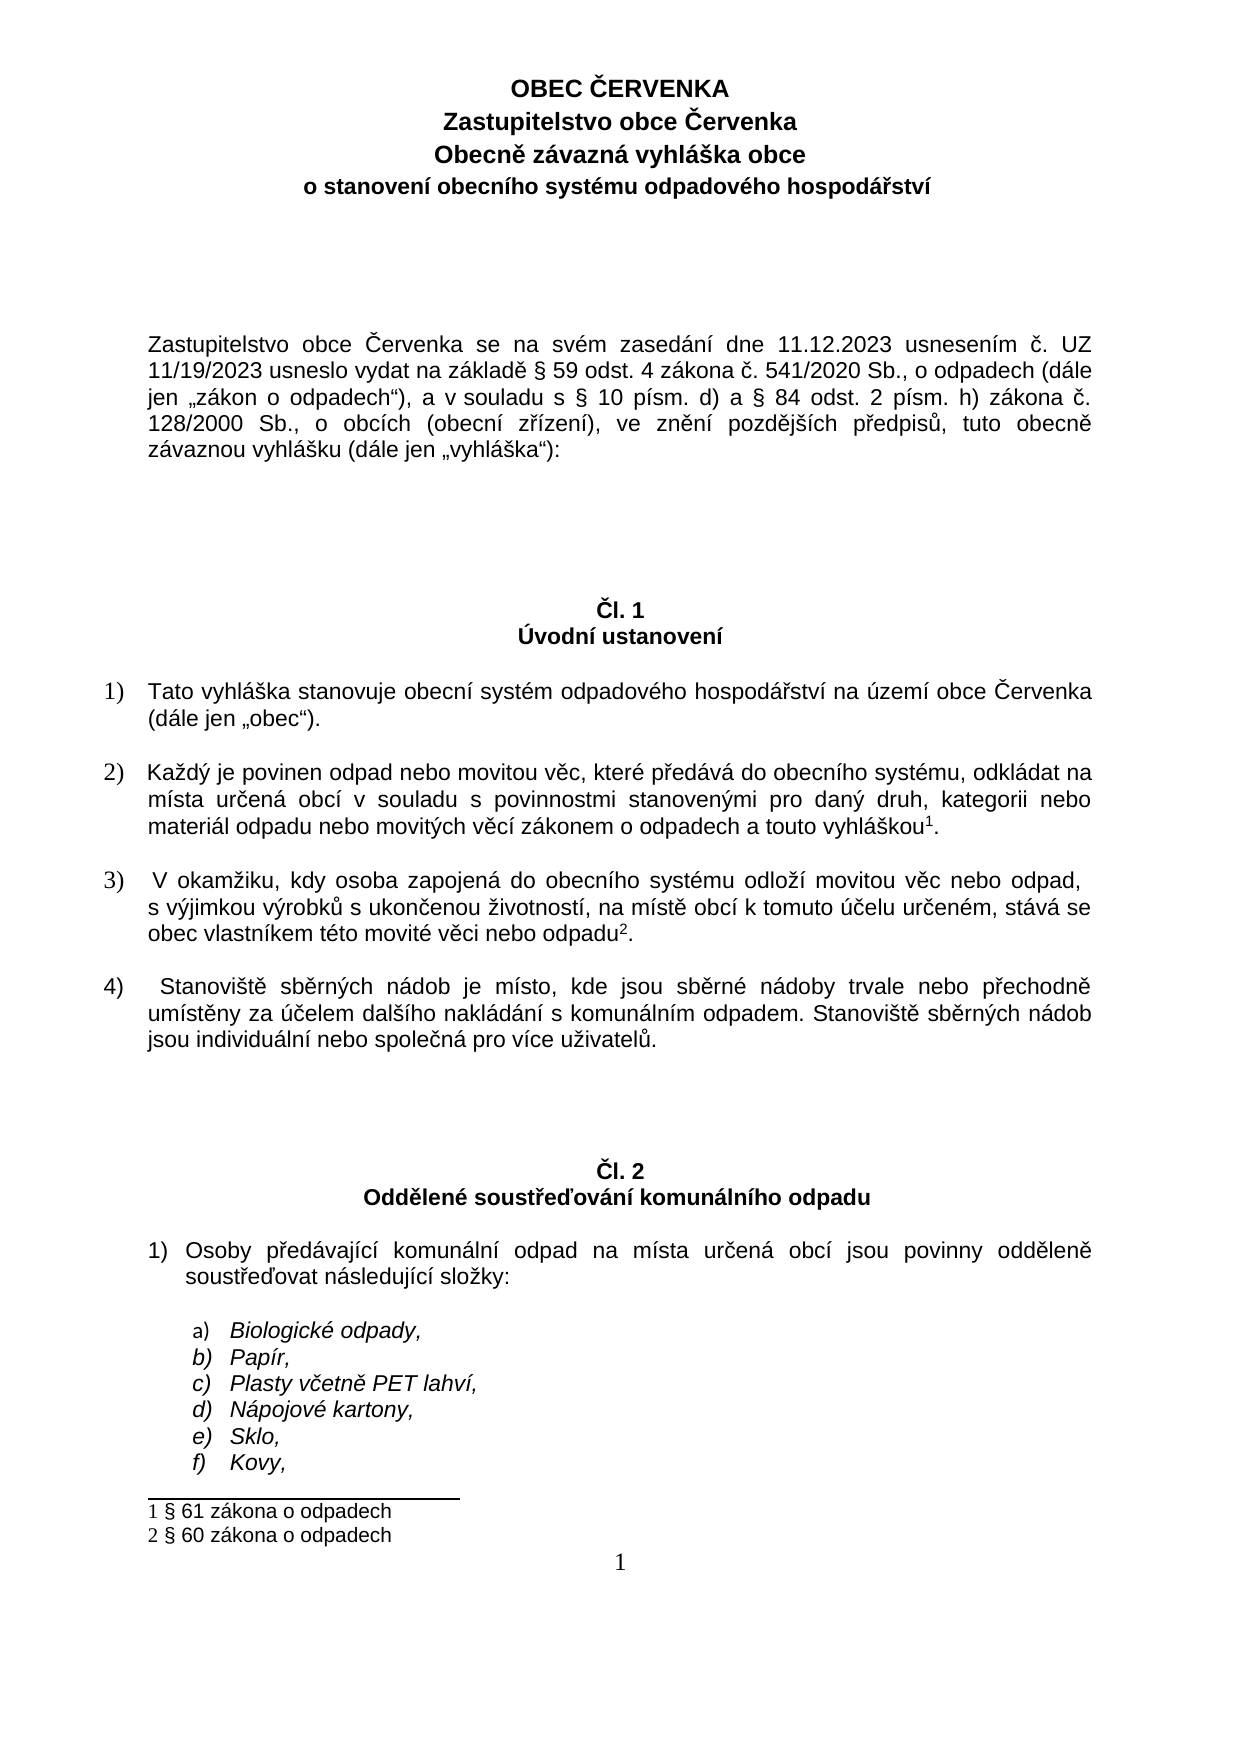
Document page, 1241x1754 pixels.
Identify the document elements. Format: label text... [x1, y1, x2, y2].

list Stanoviště sběrných nádob je místo, kde jsou sběrné nádoby trvale nebo přechodně umístěny za účelem dalšího nakládání s komunálním odpadem. Stanoviště sběrných nádob jsou individuální nebo společná pro více uživatelů. [103, 973, 1092, 1052]
list Osoby předávající komunální odpad na místa určená obcí jsou povinny odděleně soustřeďovat následující složky: [148, 1237, 1092, 1289]
text OBEC ČERVENKA [148, 74, 1092, 103]
list § 61 zákona o odpadech [148, 1499, 1092, 1523]
list Plasty včetně PET lahví, [192, 1370, 1092, 1396]
text Oddělené soustřeďování komunálního odpadu [148, 1184, 1092, 1210]
list Sklo, [192, 1423, 1092, 1449]
text Zastupitelstvo obce Červenka [148, 107, 1092, 136]
list Každý je povinen odpad nebo movitou věc, které předává do obecního systému, odkládat na místa určená obcí v souladu s povinnostmi stanovenými pro daný druh, kategorii nebo materiál odpadu nebo movitých věcí zákonem o odpadech a touto vyhláškou. [103, 757, 1092, 839]
list Tato vyhláška stanovuje obecní systém odpadového hospodářství na území obce Červenka (dále jen „obec“). [103, 676, 1092, 731]
text Zastupitelstvo obce Červenka se na svém zasedání dne 11.12.2023 usnesením č. UZ 11/19/2023 usneslo vydat na základě § 59 odst. 4 zákona č. 541/2020 Sb., o odpadech (dále jen „zákon o odpadech“), a v souladu s § 10 písm. d) a § 84 odst. 2 písm. h) zákona č. 128/2000 Sb., o obcích (obecní zřízení), ve znění pozdějších předpisů, tuto obecně závaznou vyhlášku (dále jen „vyhláška“): [148, 331, 1092, 463]
list Kovy, [192, 1449, 1092, 1476]
list V okamžiku, kdy osoba zapojená do obecního systému odloží movitou věc nebo odpad, s výjimkou výrobků s ukončenou životností, na místě obcí k tomuto účelu určeném, stává se obec vlastníkem této movité věci nebo odpadu. [103, 865, 1092, 947]
text o stanovení obecního systému odpadového hospodářství [148, 173, 1092, 199]
list § 60 zákona o odpadech [148, 1523, 1092, 1547]
subtitle Úvodní ustanovení [148, 623, 1092, 650]
list Nápojové kartony, [192, 1396, 1092, 1423]
text Čl. 2 [148, 1158, 1092, 1184]
list Biologické odpady, [192, 1316, 1092, 1344]
list Papír, [192, 1344, 1092, 1370]
text Obecně závazná vyhláška obce [148, 140, 1092, 169]
text Čl. 1 [148, 597, 1092, 623]
